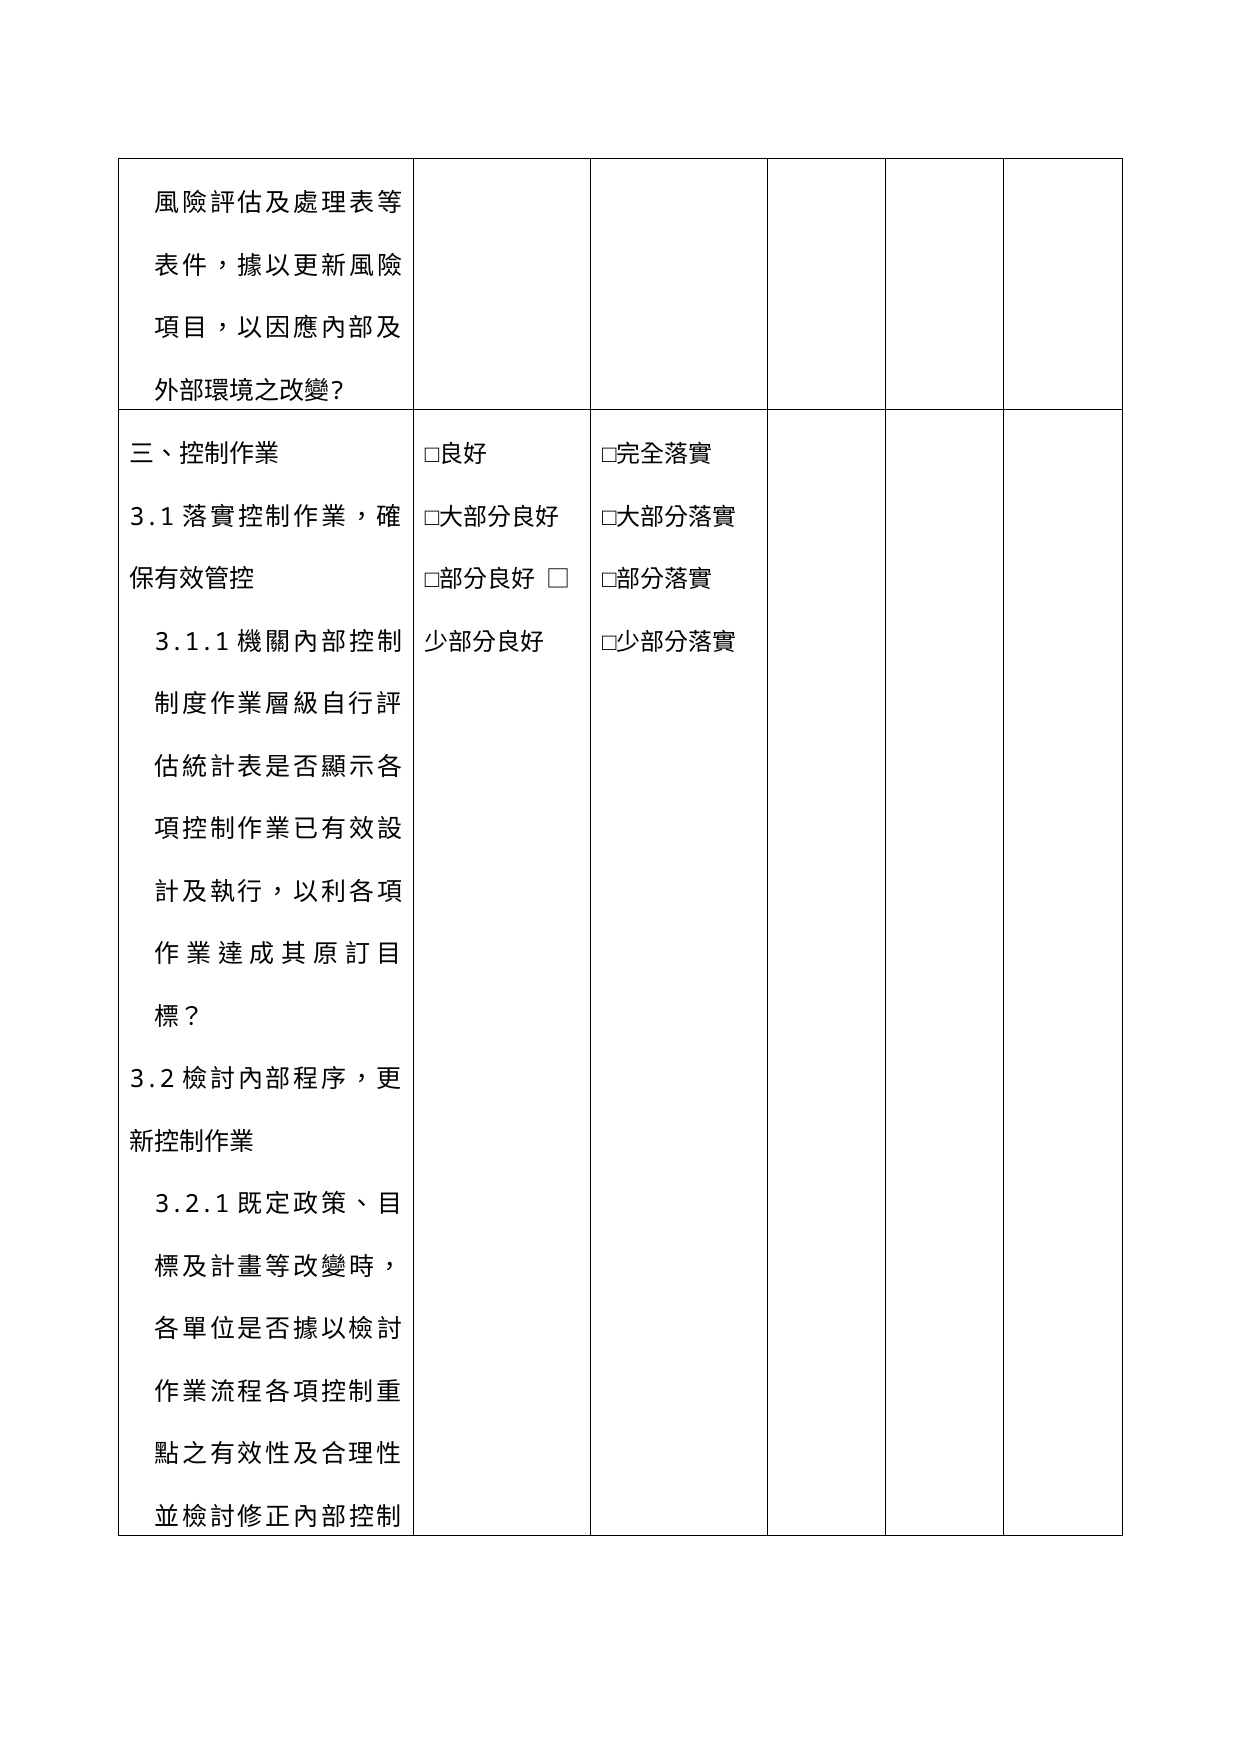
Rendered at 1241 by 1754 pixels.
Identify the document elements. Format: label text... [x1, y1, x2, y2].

table_cell [1004, 159, 1122, 409]
table_cell [591, 159, 767, 409]
table_cell [768, 410, 885, 1535]
table_cell [768, 159, 885, 409]
table_cell [1004, 410, 1122, 1535]
table_cell 三、控制作業 3.1落實控制作業，確保有效管控 3.1.1機關內部控制制度作業層級自行評估統計表是否顯示各項控制作業已有效設計及執行，以利各項作業達成其原訂目標？ 3.2檢討內部程序，更新控制作業 3.2.1既定政策、目標及計畫等改變時，各單位是否據以檢討作業流程各項控制重點之有效性及合理性並檢討修正內部控制 [119, 410, 413, 1535]
table_cell [414, 159, 590, 409]
table_cell □完全落實 □大部分落實 □部分落實 □少部分落實 [591, 410, 767, 1535]
table_cell □良好 □大部分良好 □部分良好 □少部分良好 [414, 410, 590, 1535]
table_cell [886, 410, 1003, 1535]
table_cell [886, 159, 1003, 409]
table_cell 風險評估及處理表等表件，據以更新風險項目，以因應內部及外部環境之改變? [119, 159, 413, 409]
